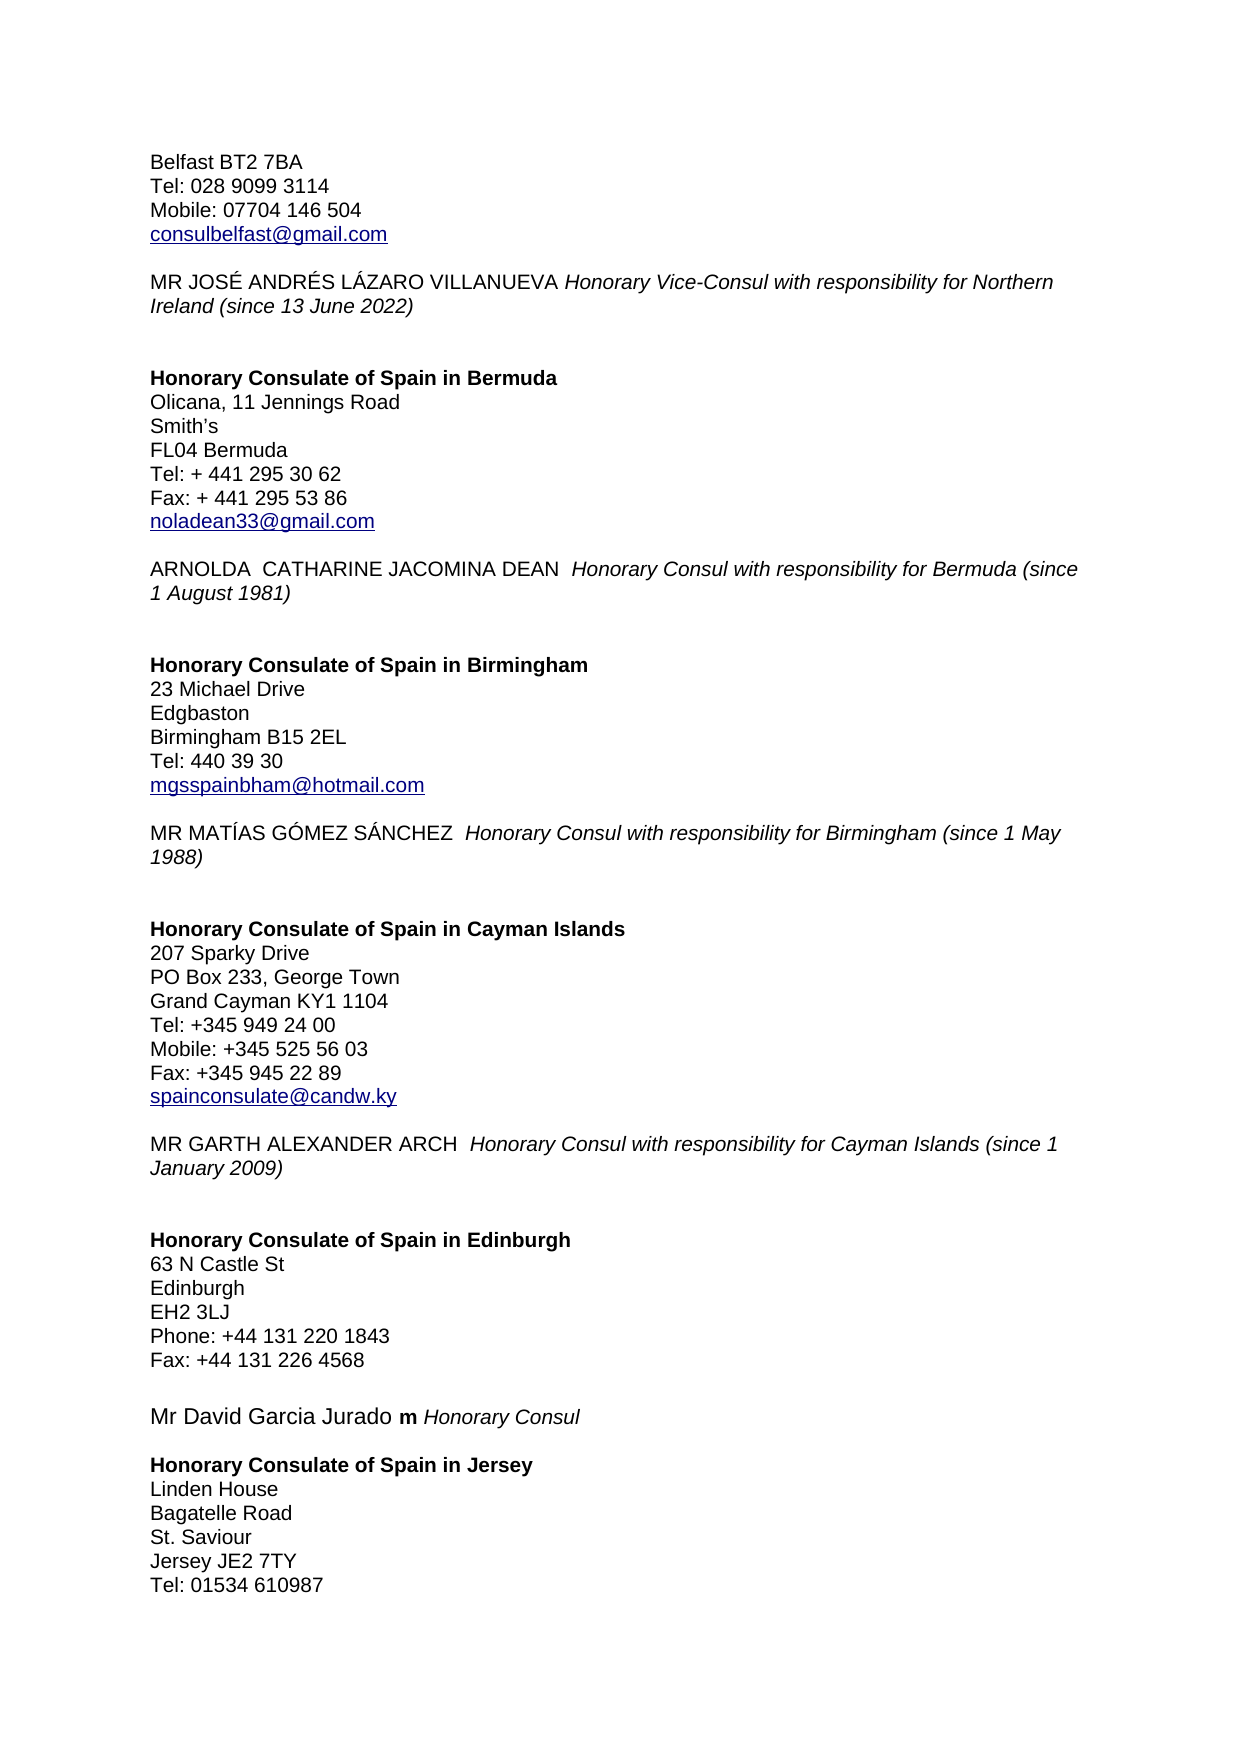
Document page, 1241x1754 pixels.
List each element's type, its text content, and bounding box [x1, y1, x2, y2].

text Mobile: +345 525 56 03 [150, 1036, 1090, 1060]
text Fax: + 441 295 53 86 [150, 485, 1090, 509]
text Grand Cayman KY1 1104 [150, 988, 1090, 1012]
text MR JOSÉ ANDRÉS LÁZARO VILLANUEVA Honorary Vice-Consul with responsibility for Northern Ireland (since 13 June 2022) [150, 270, 1090, 318]
text Tel: +345 949 24 00 [150, 1012, 1090, 1036]
text Honorary Consulate of Spain in Bermuda [150, 366, 1090, 389]
text Belfast BT2 7BA [150, 150, 1090, 174]
text Jersey JE2 7TY [150, 1549, 1090, 1573]
text Honorary Consulate of Spain in Edinburgh [150, 1228, 1090, 1252]
text Mr David Garcia Jurado m Honorary Consul [150, 1401, 1090, 1429]
text Tel: 028 9099 3114 [150, 174, 1090, 198]
text FL04 Bermuda [150, 437, 1090, 461]
text Fax: +345 945 22 89 [150, 1060, 1090, 1084]
text Mobile: 07704 146 504 [150, 198, 1090, 222]
text 207 Sparky Drive [150, 941, 1090, 964]
text 23 Michael Drive [150, 677, 1090, 701]
text St. Saviour [150, 1525, 1090, 1549]
text MR MATÍAS GÓMEZ SÁNCHEZ Honorary Consul with responsibility for Birmingham (since 1 May 1988) [150, 821, 1090, 869]
text Tel: 01534 610987 [150, 1573, 1090, 1597]
text Birmingham B15 2EL [150, 725, 1090, 749]
text ARNOLDA CATHARINE JACOMINA DEAN Honorary Consul with responsibility for Bermuda (since 1 August 1981) [150, 557, 1090, 605]
text Phone: +44 131 220 1843 [150, 1324, 1090, 1348]
text Honorary Consulate of Spain in Birmingham [150, 653, 1090, 677]
text Bagatelle Road [150, 1501, 1090, 1525]
text Edinburgh [150, 1276, 1090, 1300]
text Edgbaston [150, 701, 1090, 725]
text Linden House [150, 1477, 1090, 1501]
text MR GARTH ALEXANDER ARCH Honorary Consul with responsibility for Cayman Islands (since 1 January 2009) [150, 1132, 1090, 1180]
text Fax: +44 131 226 4568 [150, 1348, 1090, 1372]
text Honorary Consulate of Spain in Cayman Islands [150, 917, 1090, 941]
text Tel: 440 39 30 [150, 749, 1090, 773]
text EH2 3LJ [150, 1300, 1090, 1324]
text Tel: + 441 295 30 62 [150, 461, 1090, 485]
text consulbelfast@gmail.com [150, 222, 1090, 246]
text Olicana, 11 Jennings Road [150, 389, 1090, 413]
text Smith’s [150, 413, 1090, 437]
text noladean33@gmail.com [150, 509, 1090, 533]
text Honorary Consulate of Spain in Jersey [150, 1453, 1090, 1477]
text 63 N Castle St [150, 1252, 1090, 1276]
text mgsspainbham@hotmail.com [150, 773, 1090, 797]
text spainconsulate@candw.ky [150, 1084, 1090, 1108]
text PO Box 233, George Town [150, 964, 1090, 988]
